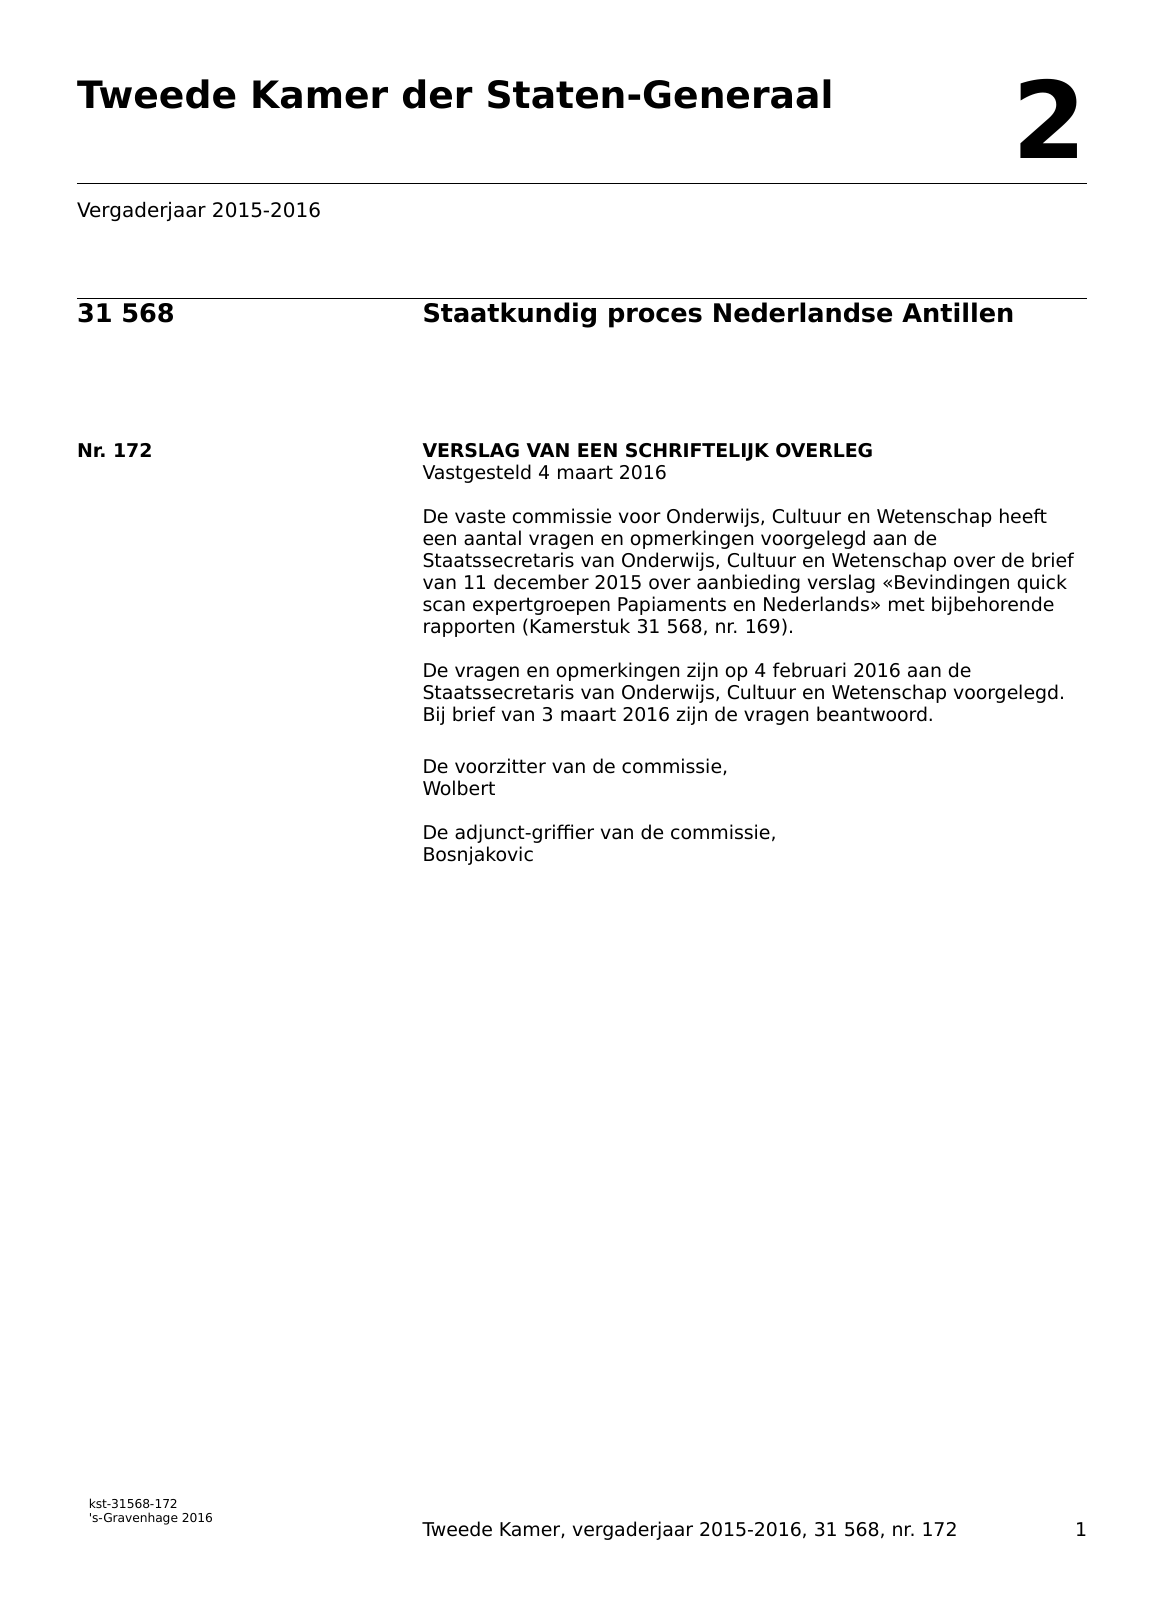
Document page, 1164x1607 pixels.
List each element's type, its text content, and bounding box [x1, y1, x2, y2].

text De adjunct-griffier van de commissie, Bosnjakovic [422, 822, 1087, 866]
text De vragen en opmerkingen zijn op 4 februari 2016 aan de Staatssecretaris van Onderwijs, Cultuur en Wetenschap voorgelegd. Bij brief van 3 maart 2016 zijn de vragen beantwoord. [422, 660, 1087, 726]
text De vaste commissie voor Onderwijs, Cultuur en Wetenschap heeft een aantal vragen en opmerkingen voorgelegd aan de Staatssecretaris van Onderwijs, Cultuur en Wetenschap over de brief van 11 december 2015 over aanbieding verslag «Bevindingen quick scan expertgroepen Papiaments en Nederlands» met bijbehorende rapporten (Kamerstuk 31 568, nr. 169). [422, 506, 1087, 638]
table_header Tweede Kamer der Staten-Generaal [77, 59, 886, 183]
text kst-31568-172 [88, 1497, 323, 1511]
subtitle 31 568 Staatkundig proces Nederlandse Antillen [77, 299, 1087, 329]
text Vastgesteld 4 maart 2016 [422, 462, 1087, 484]
table_cell Vergaderjaar 2015-2016 [77, 184, 1087, 298]
table_header 2 [886, 59, 1087, 183]
subtitle Nr. 172 VERSLAG VAN EEN SCHRIFTELIJK OVERLEG [77, 440, 1087, 462]
text De voorzitter van de commissie, Wolbert [422, 756, 1087, 800]
text 's-Gravenhage 2016 [88, 1511, 323, 1525]
